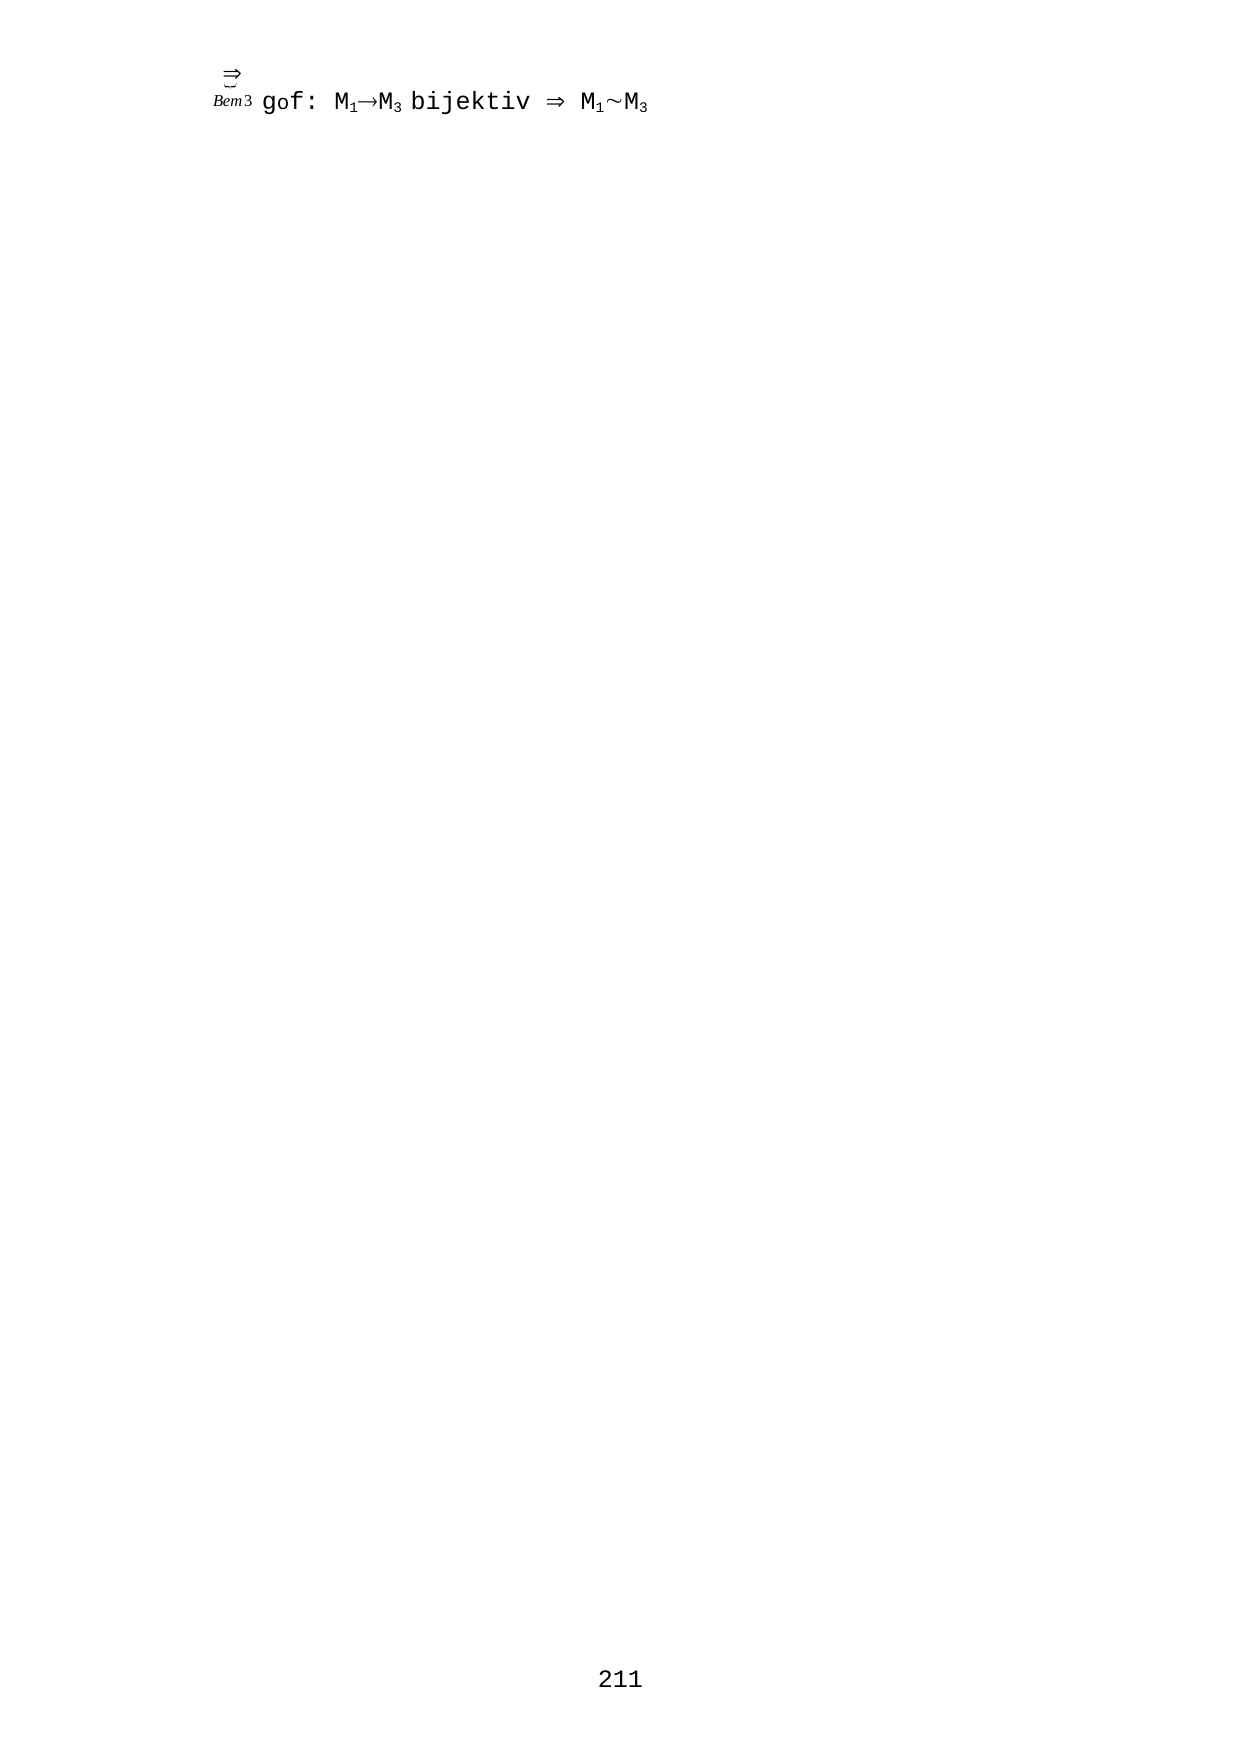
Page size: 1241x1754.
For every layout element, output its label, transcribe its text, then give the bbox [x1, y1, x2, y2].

text gof: M1M3 bijektiv  M1M3 [59, 59, 1181, 117]
